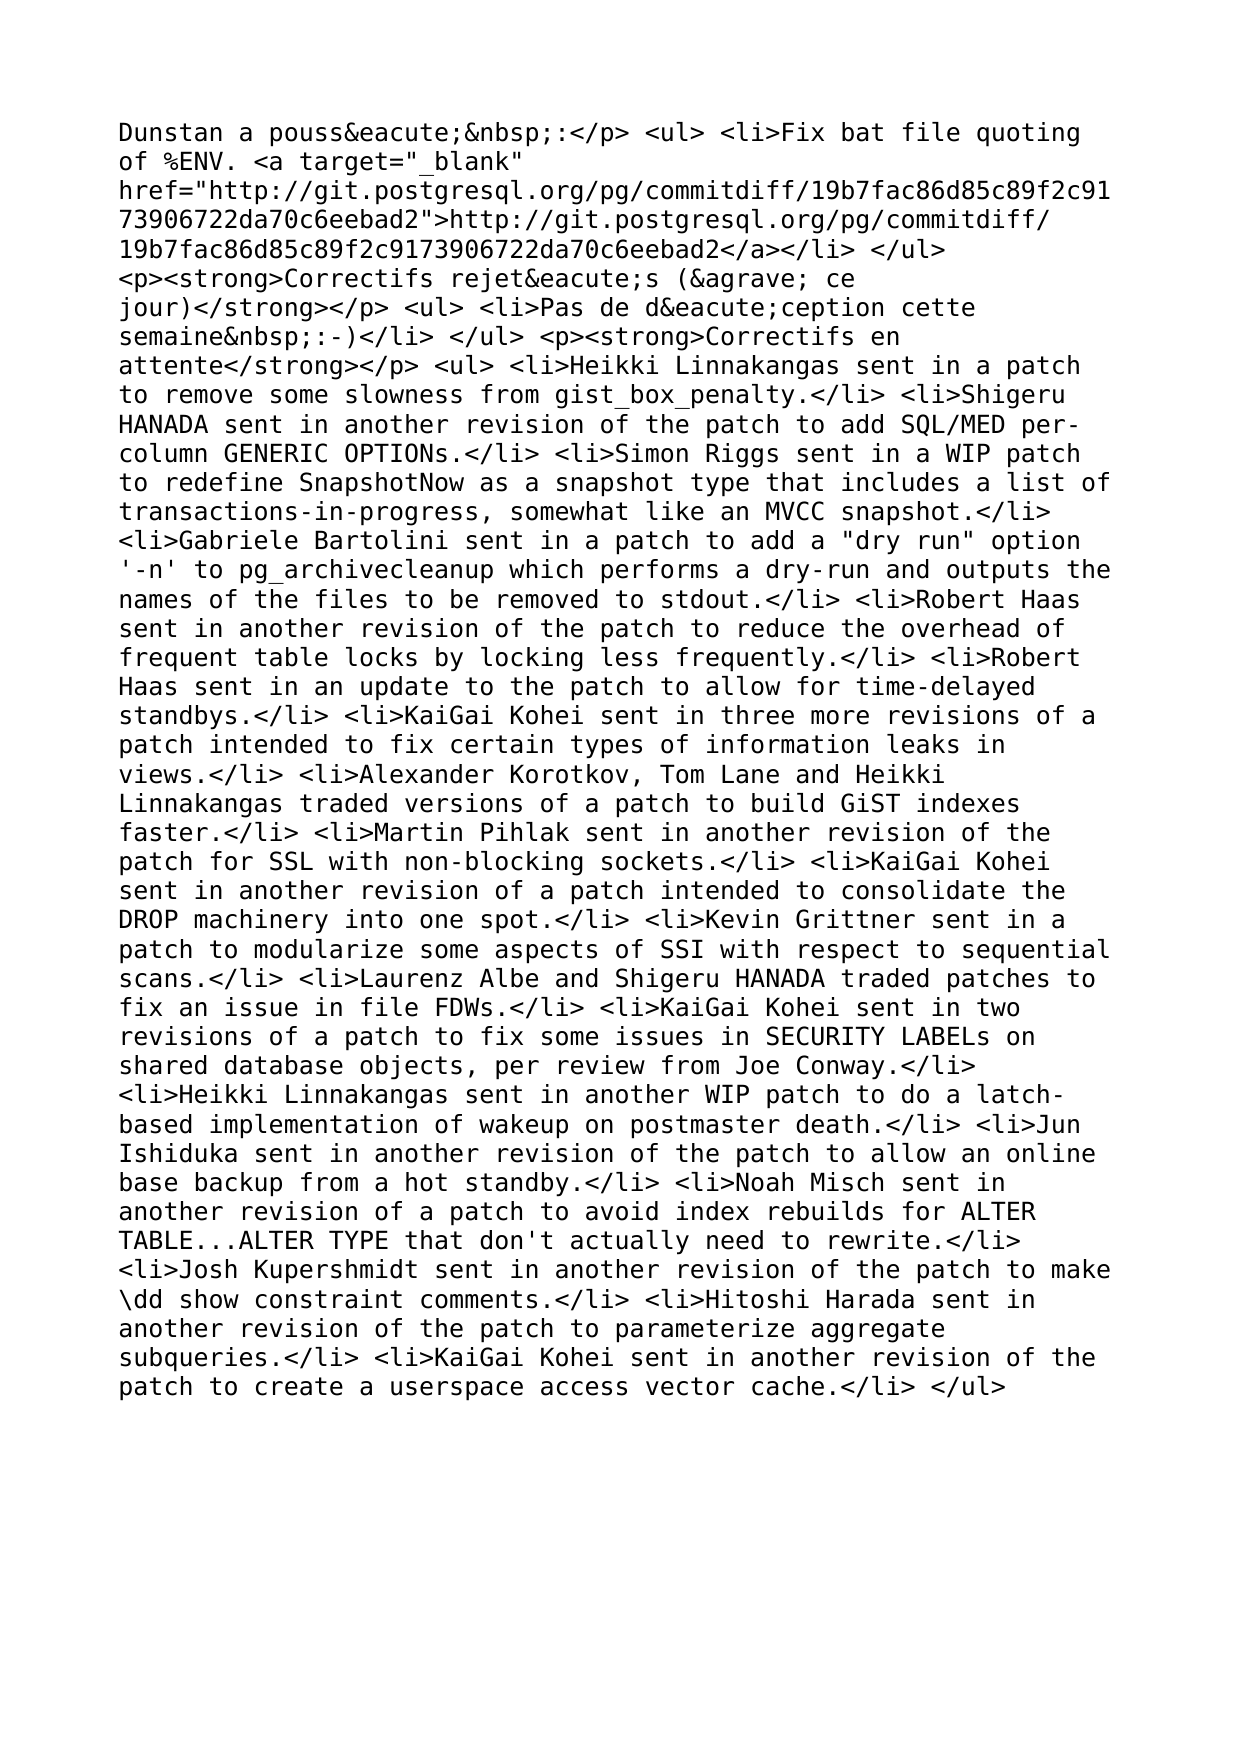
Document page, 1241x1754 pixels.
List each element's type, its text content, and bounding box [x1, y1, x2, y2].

text Dunstan a pouss&eacute;&nbsp;:</p> <ul> <li>Fix bat file quoting of %ENV. <a target="_blank" href="http://git.postgresql.org/pg/commitdiff/19b7fac86d85c89f2c9173906722da70c6eebad2">http://git.postgresql.org/pg/commitdiff/19b7fac86d85c89f2c9173906722da70c6eebad2</a></li> </ul> <p><strong>Correctifs rejet&eacute;s (&agrave; ce jour)</strong></p> <ul> <li>Pas de d&eacute;ception cette semaine&nbsp;:-)</li> </ul> <p><strong>Correctifs en attente</strong></p> <ul> <li>Heikki Linnakangas sent in a patch to remove some slowness from gist_box_penalty.</li> <li>Shigeru HANADA sent in another revision of the patch to add SQL/MED per-column GENERIC OPTIONs.</li> <li>Simon Riggs sent in a WIP patch to redefine SnapshotNow as a snapshot type that includes a list of transactions-in-progress, somewhat like an MVCC snapshot.</li> <li>Gabriele Bartolini sent in a patch to add a "dry run" option '-n' to pg_archivecleanup which performs a dry-run and outputs the names of the files to be removed to stdout.</li> <li>Robert Haas sent in another revision of the patch to reduce the overhead of frequent table locks by locking less frequently.</li> <li>Robert Haas sent in an update to the patch to allow for time-delayed standbys.</li> <li>KaiGai Kohei sent in three more revisions of a patch intended to fix certain types of information leaks in views.</li> <li>Alexander Korotkov, Tom Lane and Heikki Linnakangas traded versions of a patch to build GiST indexes faster.</li> <li>Martin Pihlak sent in another revision of the patch for SSL with non-blocking sockets.</li> <li>KaiGai Kohei sent in another revision of a patch intended to consolidate the DROP machinery into one spot.</li> <li>Kevin Grittner sent in a patch to modularize some aspects of SSI with respect to sequential scans.</li> <li>Laurenz Albe and Shigeru HANADA traded patches to fix an issue in file FDWs.</li> <li>KaiGai Kohei sent in two revisions of a patch to fix some issues in SECURITY LABELs on shared database objects, per review from Joe Conway.</li> <li>Heikki Linnakangas sent in another WIP patch to do a latch-based implementation of wakeup on postmaster death.</li> <li>Jun Ishiduka sent in another revision of the patch to allow an online base backup from a hot standby.</li> <li>Noah Misch sent in another revision of a patch to avoid index rebuilds for ALTER TABLE...ALTER TYPE that don't actually need to rewrite.</li> <li>Josh Kupershmidt sent in another revision of the patch to make \dd show constraint comments.</li> <li>Hitoshi Harada sent in another revision of the patch to parameterize aggregate subqueries.</li> <li>KaiGai Kohei sent in another revision of the patch to create a userspace access vector cache.</li> </ul> [118, 118, 1122, 1401]
